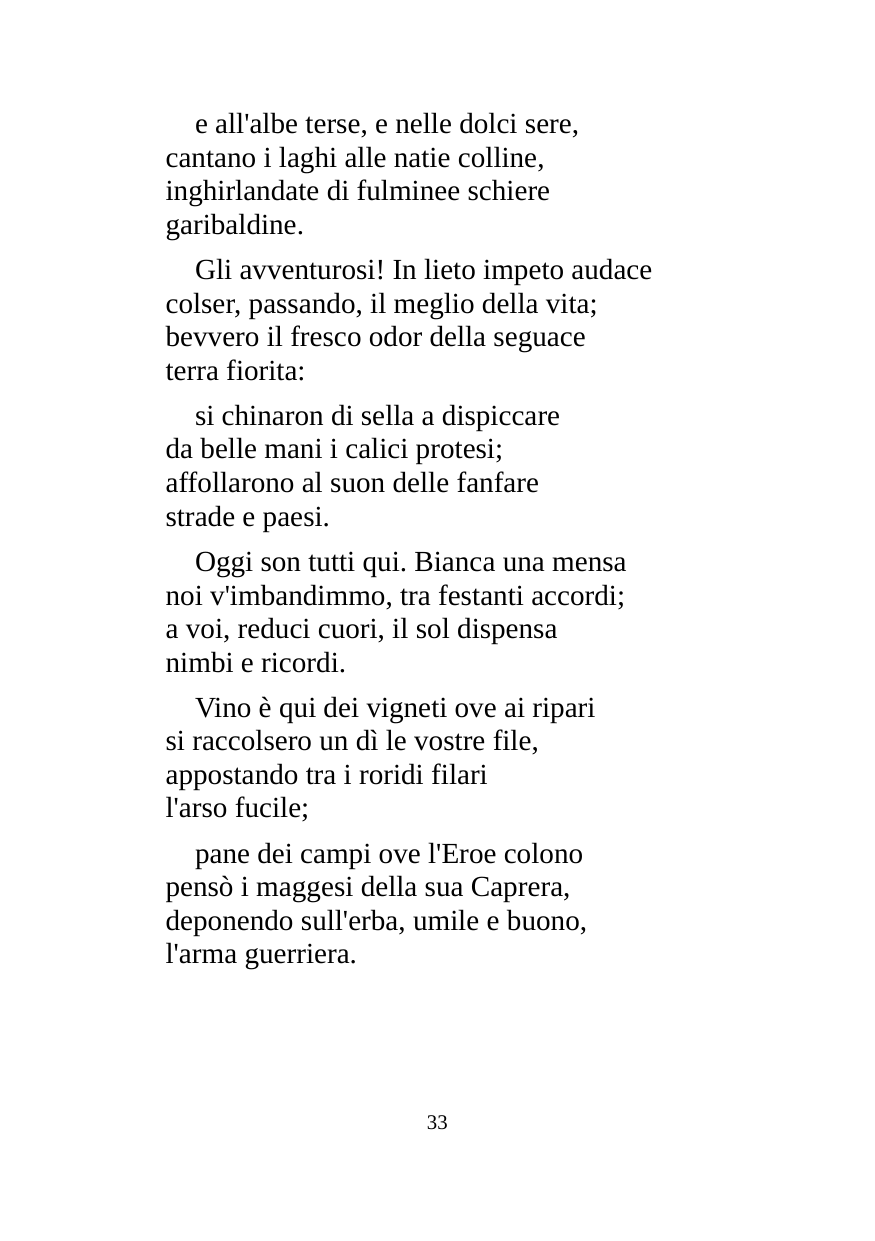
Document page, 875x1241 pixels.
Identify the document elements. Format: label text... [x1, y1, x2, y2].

text Gli avventurosi! In lieto impeto audace colser, passando, il meglio della vita; bevvero il fresco odor della seguace terra fiorita: [165, 252, 768, 386]
text pane dei campi ove l'Eroe colono pensò i maggesi della sua Caprera, deponendo sull'erba, umile e buono, l'arma guerriera. [165, 836, 768, 970]
text Vino è qui dei vigneti ove ai ripari si raccolsero un dì le vostre file, appostando tra i roridi filari l'arso fucile; [165, 690, 768, 824]
text e all'albe terse, e nelle dolci sere, cantano i laghi alle natie colline, inghirlandate di fulminee schiere garibaldine. [165, 106, 768, 240]
text si chinaron di sella a dispiccare da belle mani i calici protesi; affollarono al suon delle fanfare strade e paesi. [165, 398, 768, 532]
text Oggi son tutti qui. Bianca una mensa noi v'imbandimmo, tra festanti accordi; a voi, reduci cuori, il sol dispensa nimbi e ricordi. [165, 544, 768, 678]
